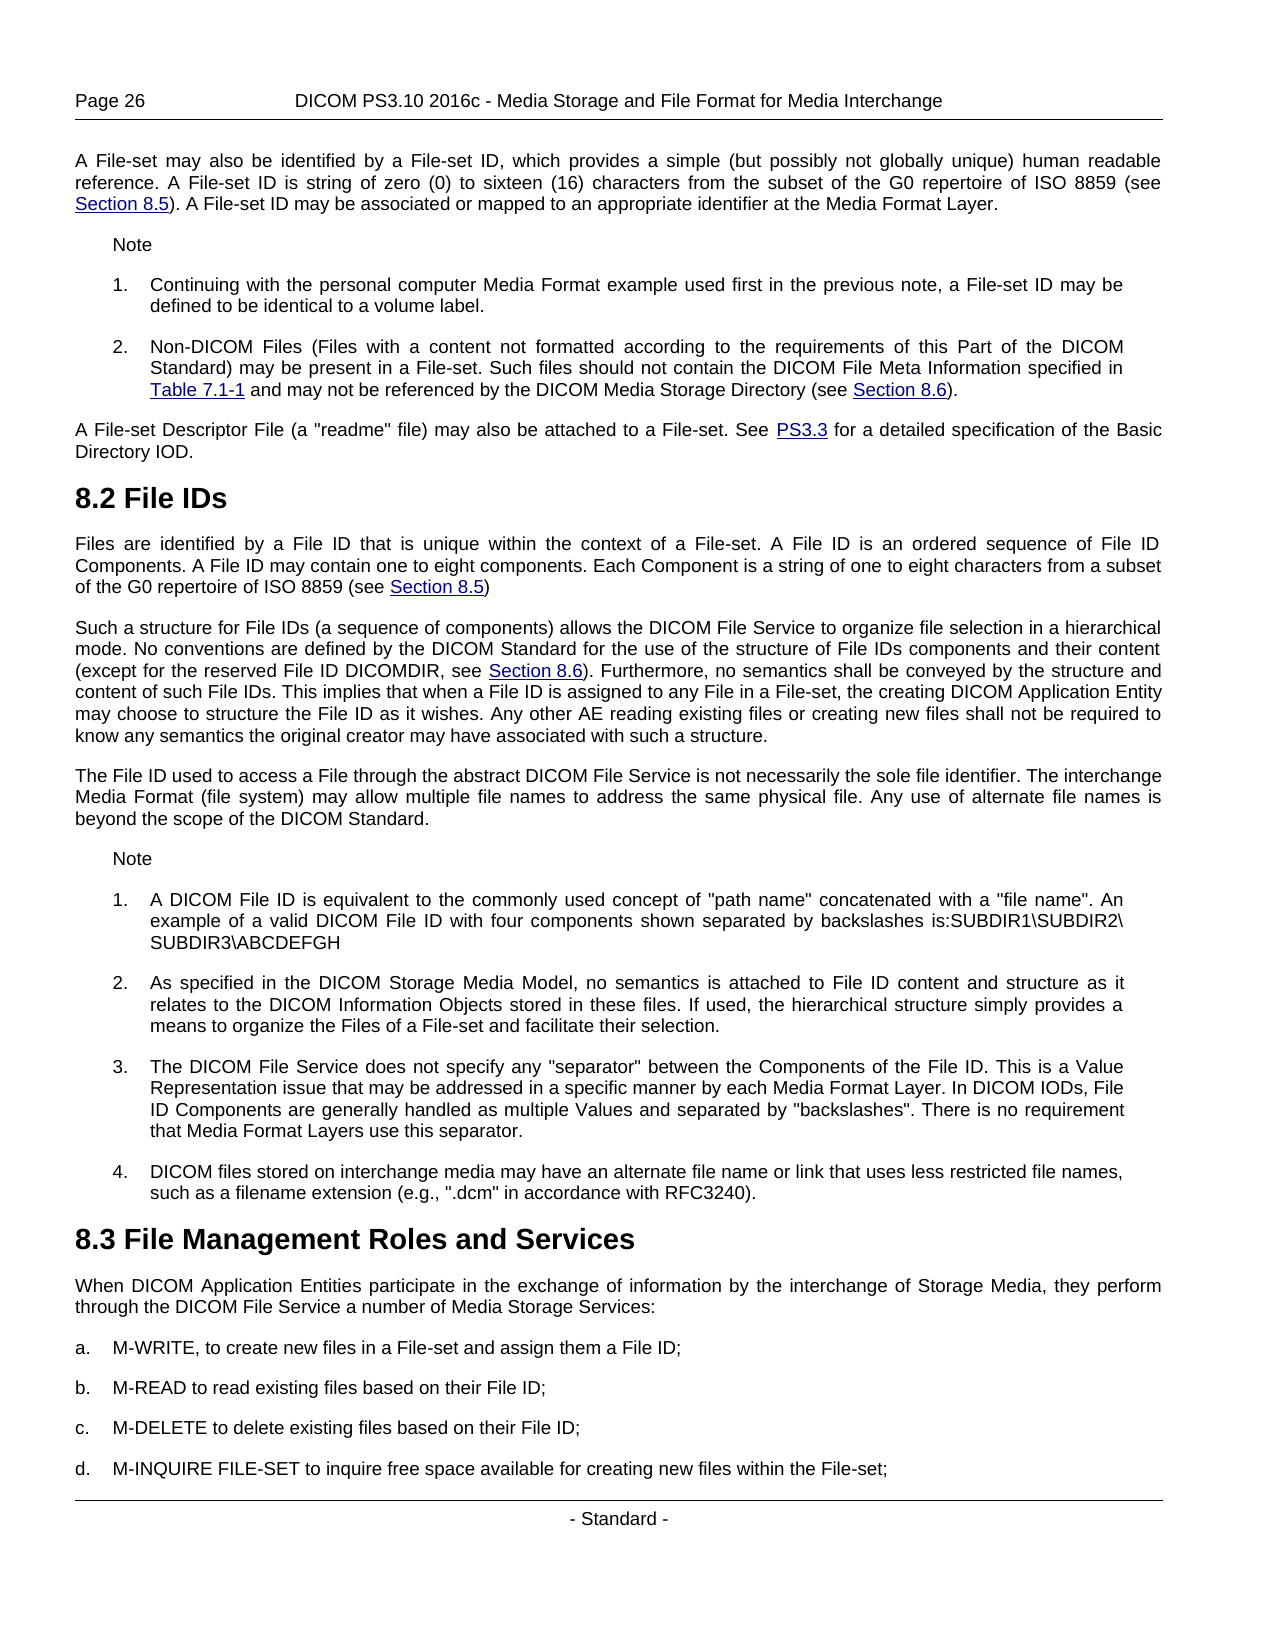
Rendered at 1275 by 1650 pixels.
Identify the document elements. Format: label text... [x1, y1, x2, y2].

text Files are identified by a File ID that is unique within the context of a File-set. A File ID is an ordered sequence of File ID Components. A File ID may contain one to eight components. Each Component is a string of one to eight characters from a subset of the G0 repertoire of ISO 8859 (see Section 8.5) [75, 533, 1162, 598]
text 8.2 File IDs [75, 481, 1162, 514]
text When DICOM Application Entities participate in the exchange of information by the interchange of Storage Media, they perform through the DICOM File Service a number of Media Storage Services: [75, 1274, 1162, 1318]
list M-INQUIRE FILE-SET to inquire free space available for creating new files within the File-set; [75, 1457, 1162, 1479]
list Continuing with the personal computer Media Format example used first in the previous note, a File-set ID may be defined to be identical to a volume label. [112, 274, 1125, 317]
list DICOM files stored on interchange media may have an alternate file name or link that uses less restricted file names, such as a filename extension (e.g., ".dcm" in accordance with RFC3240). [112, 1160, 1125, 1203]
text 8.3 File Management Roles and Services [75, 1222, 1162, 1256]
list M-DELETE to delete existing files based on their File ID; [75, 1417, 1162, 1439]
list A DICOM File ID is equivalent to the commonly used concept of "path name" concatenated with a "file name". An example of a valid DICOM File ID with four components shown separated by backslashes is:SUBDIR1\SUBDIR2\SUBDIR3\ABCDEFGH [112, 888, 1125, 953]
text A File-set may also be identified by a File-set ID, which provides a simple (but possibly not globally unique) human readable reference. A File-set ID is string of zero (0) to sixteen (16) characters from the subset of the G0 repertoire of ISO 8859 (see Section 8.5). A File-set ID may be associated or mapped to an appropriate identifier at the Media Format Layer. [75, 150, 1162, 215]
list As specified in the DICOM Storage Media Model, no semantics is attached to File ID content and structure as it relates to the DICOM Information Objects stored in these files. If used, the hierarchical structure simply provides a means to organize the Files of a File-set and facilitate their selection. [112, 972, 1125, 1037]
text Such a structure for File IDs (a sequence of components) allows the DICOM File Service to organize file selection in a hierarchical mode. No conventions are defined by the DICOM Standard for the use of the structure of File IDs components and their content (except for the reserved File ID DICOMDIR, see Section 8.6). Furthermore, no semantics shall be conveyed by the structure and content of such File IDs. This implies that when a File ID is assigned to any File in a File-set, the creating DICOM Application Entity may choose to structure the File ID as it wishes. Any other AE reading existing files or creating new files shall not be required to know any semantics the original creator may have associated with such a structure. [75, 617, 1162, 746]
list The DICOM File Service does not specify any "separator" between the Components of the File ID. This is a Value Representation issue that may be addressed in a specific manner by each Media Format Layer. In DICOM IODs, File ID Components are generally handled as multiple Values and separated by "backslashes". There is no requirement that Media Format Layers use this separator. [112, 1055, 1125, 1142]
list Non-DICOM Files (Files with a content not formatted according to the requirements of this Part of the DICOM Standard) may be present in a File-set. Such files should not contain the DICOM File Meta Information specified in Table 7.1-1 and may not be referenced by the DICOM Media Storage Directory (see Section 8.6). [112, 336, 1125, 400]
text Note [112, 848, 1125, 870]
list M-READ to read existing files based on their File ID; [75, 1377, 1162, 1398]
text A File-set Descriptor File (a "readme" file) may also be attached to a File-set. See PS3.3 for a detailed specification of the Basic Directory IOD. [75, 419, 1162, 462]
text Note [112, 233, 1125, 255]
list M-WRITE, to create new files in a File-set and assign them a File ID; [75, 1336, 1162, 1358]
text The File ID used to access a File through the abstract DICOM File Service is not necessarily the sole file identifier. The interchange Media Format (file system) may allow multiple file names to address the same physical file. Any use of alternate file names is beyond the scope of the DICOM Standard. [75, 765, 1162, 829]
